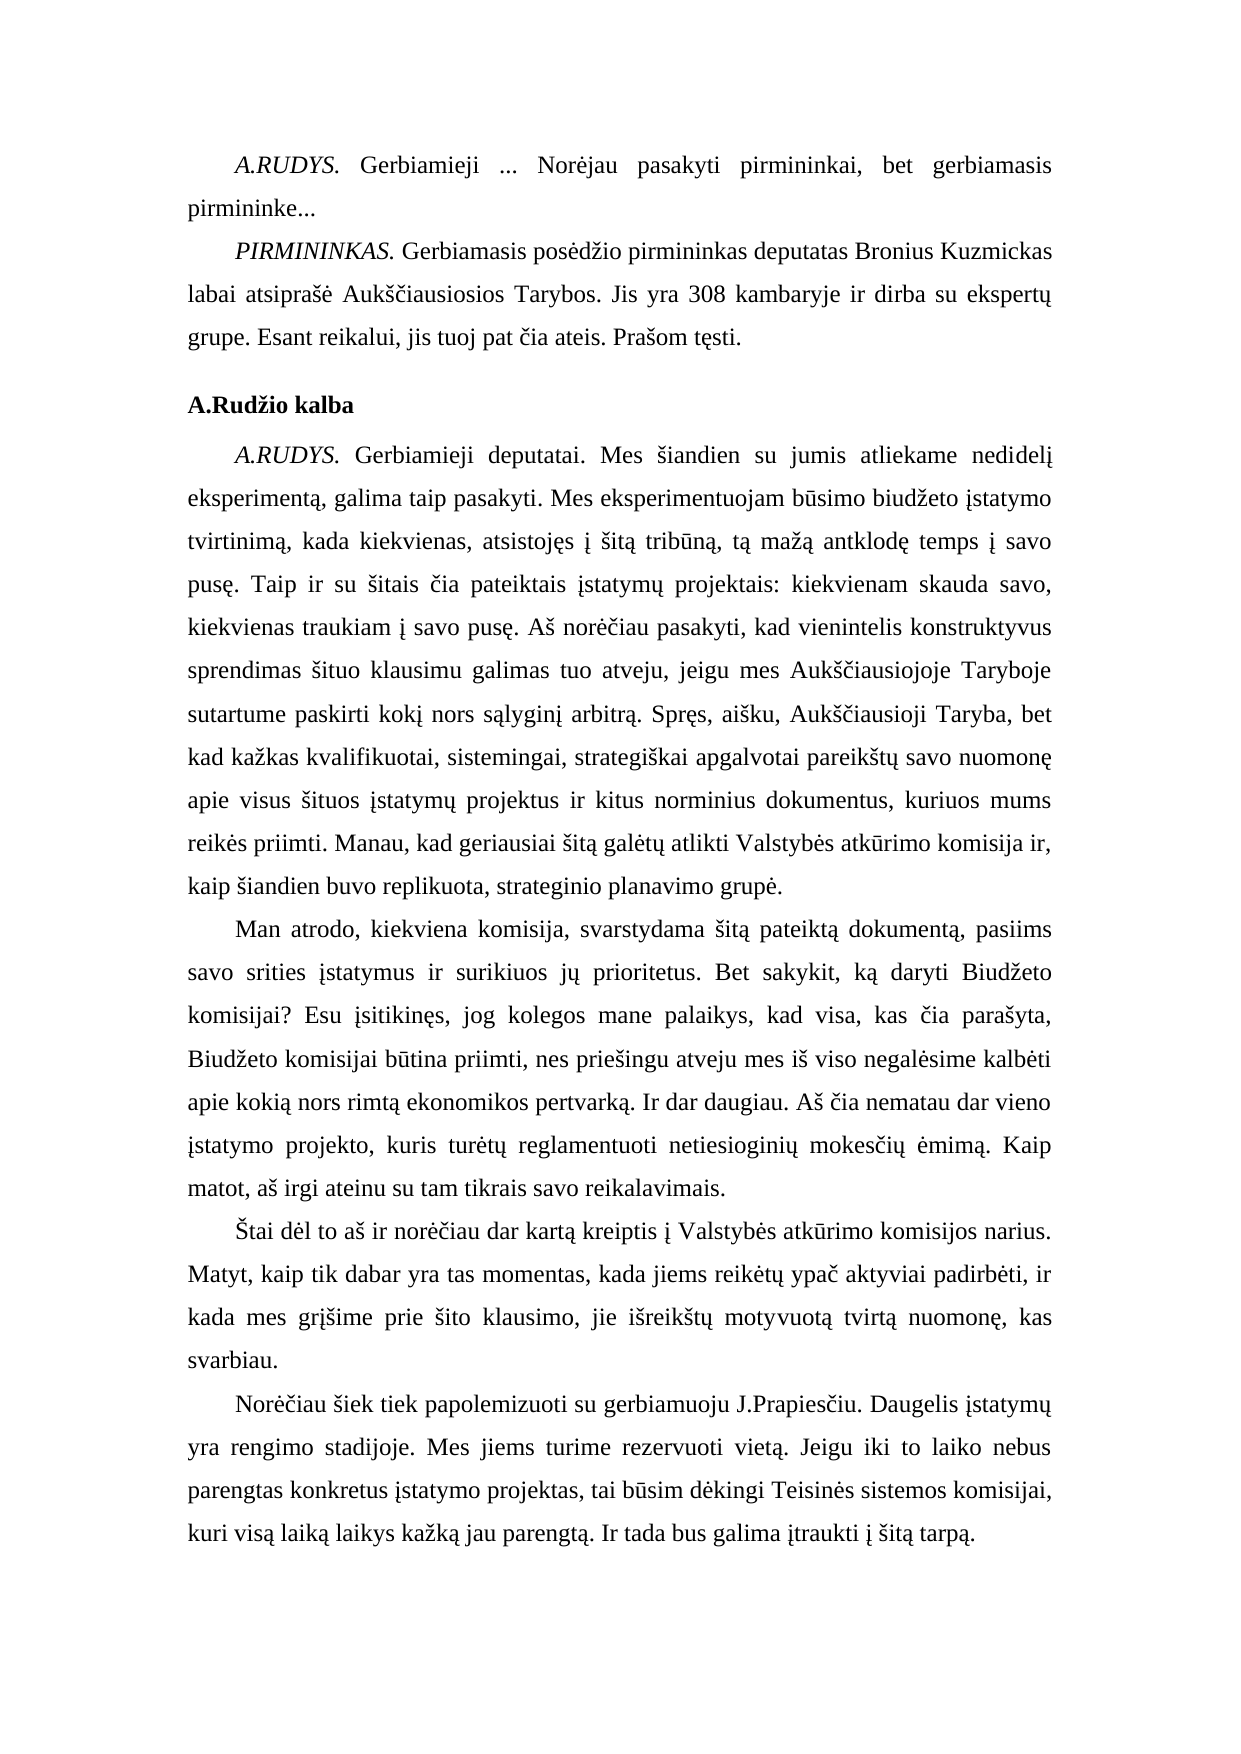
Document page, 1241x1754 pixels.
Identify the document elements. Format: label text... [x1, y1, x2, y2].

text A.RUDYS. Gerbiamieji deputatai. Mes šiandien su jumis atliekame nedi­delį eksperimentą, galima taip pasakyti. Mes eksperimentuojam būsimo biudžeto įstatymo tvirtinimą, kada kiekvienas, atsistojęs į šitą tribūną, tą mažą antklodę temps į savo pusę. Taip ir su šitais čia pateiktais įstatymų projektais: kiekvienam skauda savo, kiekvienas traukiam į savo pusę. Aš norėčiau pasakyti, kad vienintelis konstruktyvus sprendimas šituo klausimu galimas tuo atveju, jeigu mes Aukščiausiojoje Taryboje sutartume paskirti kokį nors sąlyginį arbitrą. Spręs, aišku, Aukščiausioji Taryba, bet kad kažkas kvalifikuotai, sistemingai, strategiškai apgalvotai pareikštų savo nuomonę apie visus šituos įstatymų projektus ir kitus norminius dokumentus, kuriuos mums reikės priimti. Manau, kad geriausiai šitą galėtų atlikti Valstybės atkūrimo komisija ir, kaip šiandien buvo replikuota, strateginio planavimo grupė. [187, 440, 1053, 900]
text A.RUDYS. Gerbiamieji ... Norėjau pasakyti pirmininkai, bet gerbiamasis pirmininke... [187, 150, 1053, 222]
text Man atrodo, kiekviena komisija, svarstydama šitą pateiktą dokumentą, pasiims savo srities įstatymus ir surikiuos jų prioritetus. Bet sakykit, ką daryti Biudžeto komisijai? Esu įsitikinęs, jog kolegos mane palaikys, kad visa, kas čia parašyta, Biudžeto komisijai būtina priimti, nes priešingu atveju mes iš viso negalėsime kalbėti apie kokią nors rimtą ekonomikos pertvarką. Ir dar daugiau. Aš čia nematau dar vieno įstatymo projekto, kuris turėtų reglamentuoti netiesioginių mokesčių ėmimą. Kaip matot, aš irgi ateinu su tam tikrais savo reikalavimais. [187, 914, 1053, 1202]
subtitle A.Rudžio kalba [187, 391, 1053, 419]
text Štai dėl to aš ir norėčiau dar kartą kreiptis į Valstybės atkūrimo komisijos narius. Matyt, kaip tik dabar yra tas momentas, kada jiems reikėtų ypač aktyviai padirbėti, ir kada mes grįšime prie šito klausimo, jie išreikštų moty­vuotą tvirtą nuomonę, kas svarbiau. [187, 1216, 1053, 1374]
text PIRMININKAS. Gerbiamasis posėdžio pirmininkas deputatas Bronius Kuzmickas labai atsiprašė Aukščiausiosios Tarybos. Jis yra 308 kambaryje ir dirba su ekspertų grupe. Esant reikalui, jis tuoj pat čia ateis. Prašom tęsti. [187, 236, 1053, 351]
text Norėčiau šiek tiek papolemizuoti su gerbiamuoju J.Prapiesčiu. Daugelis įstatymų yra rengimo stadijoje. Mes jiems turime rezervuoti vietą. Jeigu iki to laiko nebus parengtas konkretus įstatymo projektas, tai būsim dėkingi Teisinės sistemos komisijai, kuri visą laiką laikys kažką jau parengtą. Ir tada bus galima įtraukti į šitą tarpą. [187, 1389, 1053, 1547]
